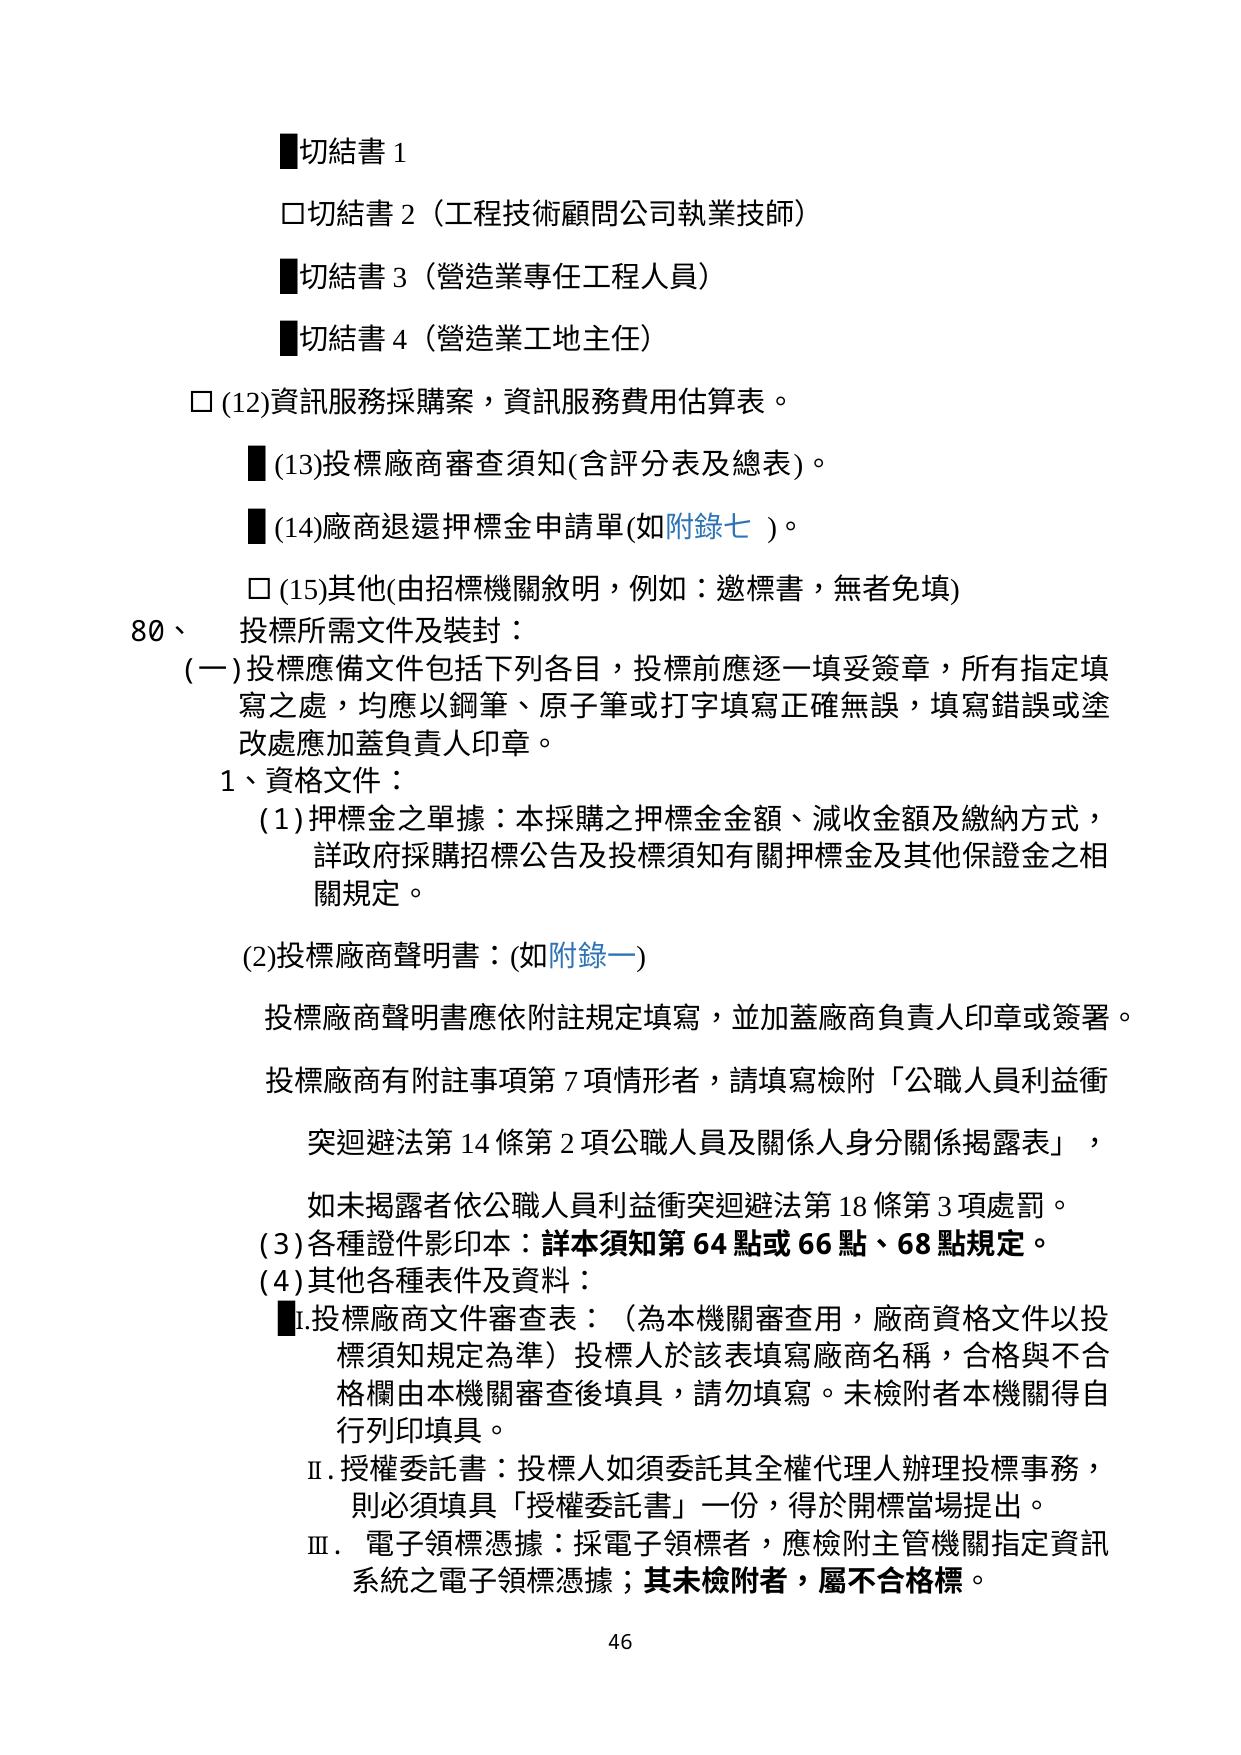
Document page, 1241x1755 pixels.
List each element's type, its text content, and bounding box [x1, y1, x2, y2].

text (3)各種證件影印本：詳本須知第64點或66點、68點規定。 [255, 1224, 1110, 1262]
text Ⅱ.授權委託書：投標人如須委託其全權代理人辦理投標事務，則必須填具「授權委託書」一份，得於開標當場提出。 [307, 1449, 1110, 1524]
text █切結書3（營造業專任工程人員） [280, 233, 1110, 295]
text █ (13)投標廠商審查須知(含評分表及總表)。 [248, 420, 1110, 483]
text 1、資格文件： [218, 762, 1110, 799]
text 投標廠商聲明書應依附註規定填寫，並加蓋廠商負責人印章或簽署。 [228, 974, 1110, 1037]
text  (15)其他(由招標機關敘明，例如：邀標書，無者免填) [246, 545, 1110, 608]
text (1)押標金之單據：本採購之押標金金額、減收金額及繳納方式，詳政府採購招標公告及投標須知有關押標金及其他保證金之相關規定。 [255, 799, 1110, 912]
text (一)投標應備文件包括下列各目，投標前應逐一填妥簽章，所有指定填寫之處，均應以鋼筆、原子筆或打字填寫正確無誤，填寫錯誤或塗改處應加蓋負責人印章。 [180, 649, 1110, 762]
text █切結書1 [280, 108, 1110, 170]
text █Ⅰ.投標廠商文件審查表：（為本機關審查用，廠商資格文件以投標須知規定為準）投標人於該表填寫廠商名稱，合格與不合格欄由本機關審查後填具，請勿填寫。未檢附者本機關得自行列印填具。 [278, 1299, 1110, 1449]
text Ⅲ. 電子領標憑據：採電子領標者，應檢附主管機關指定資訊系統之電子領標憑據；其未檢附者，屬不合格標。 [307, 1524, 1110, 1599]
text █切結書4（營造業工地主任） [280, 295, 1110, 358]
text (2)投標廠商聲明書：(如附錄一) [228, 912, 1110, 974]
text 投標廠商有附註事項第7項情形者，請填寫檢附「公職人員利益衝突迴避法第14條第2項公職人員及關係人身分關係揭露表」，如未揭露者依公職人員利益衝突迴避法第18條第3項處罰。 [228, 1037, 1110, 1224]
text  (12)資訊服務採購案，資訊服務費用估算表。 [130, 358, 1110, 420]
text (4)其他各種表件及資料： [255, 1262, 1110, 1299]
text █ (14)廠商退還押標金申請單(如附錄七 )。 [248, 483, 1110, 545]
list 投標所需文件及裝封： [130, 608, 1110, 649]
text 切結書2（工程技術顧問公司執業技師） [280, 170, 1110, 233]
